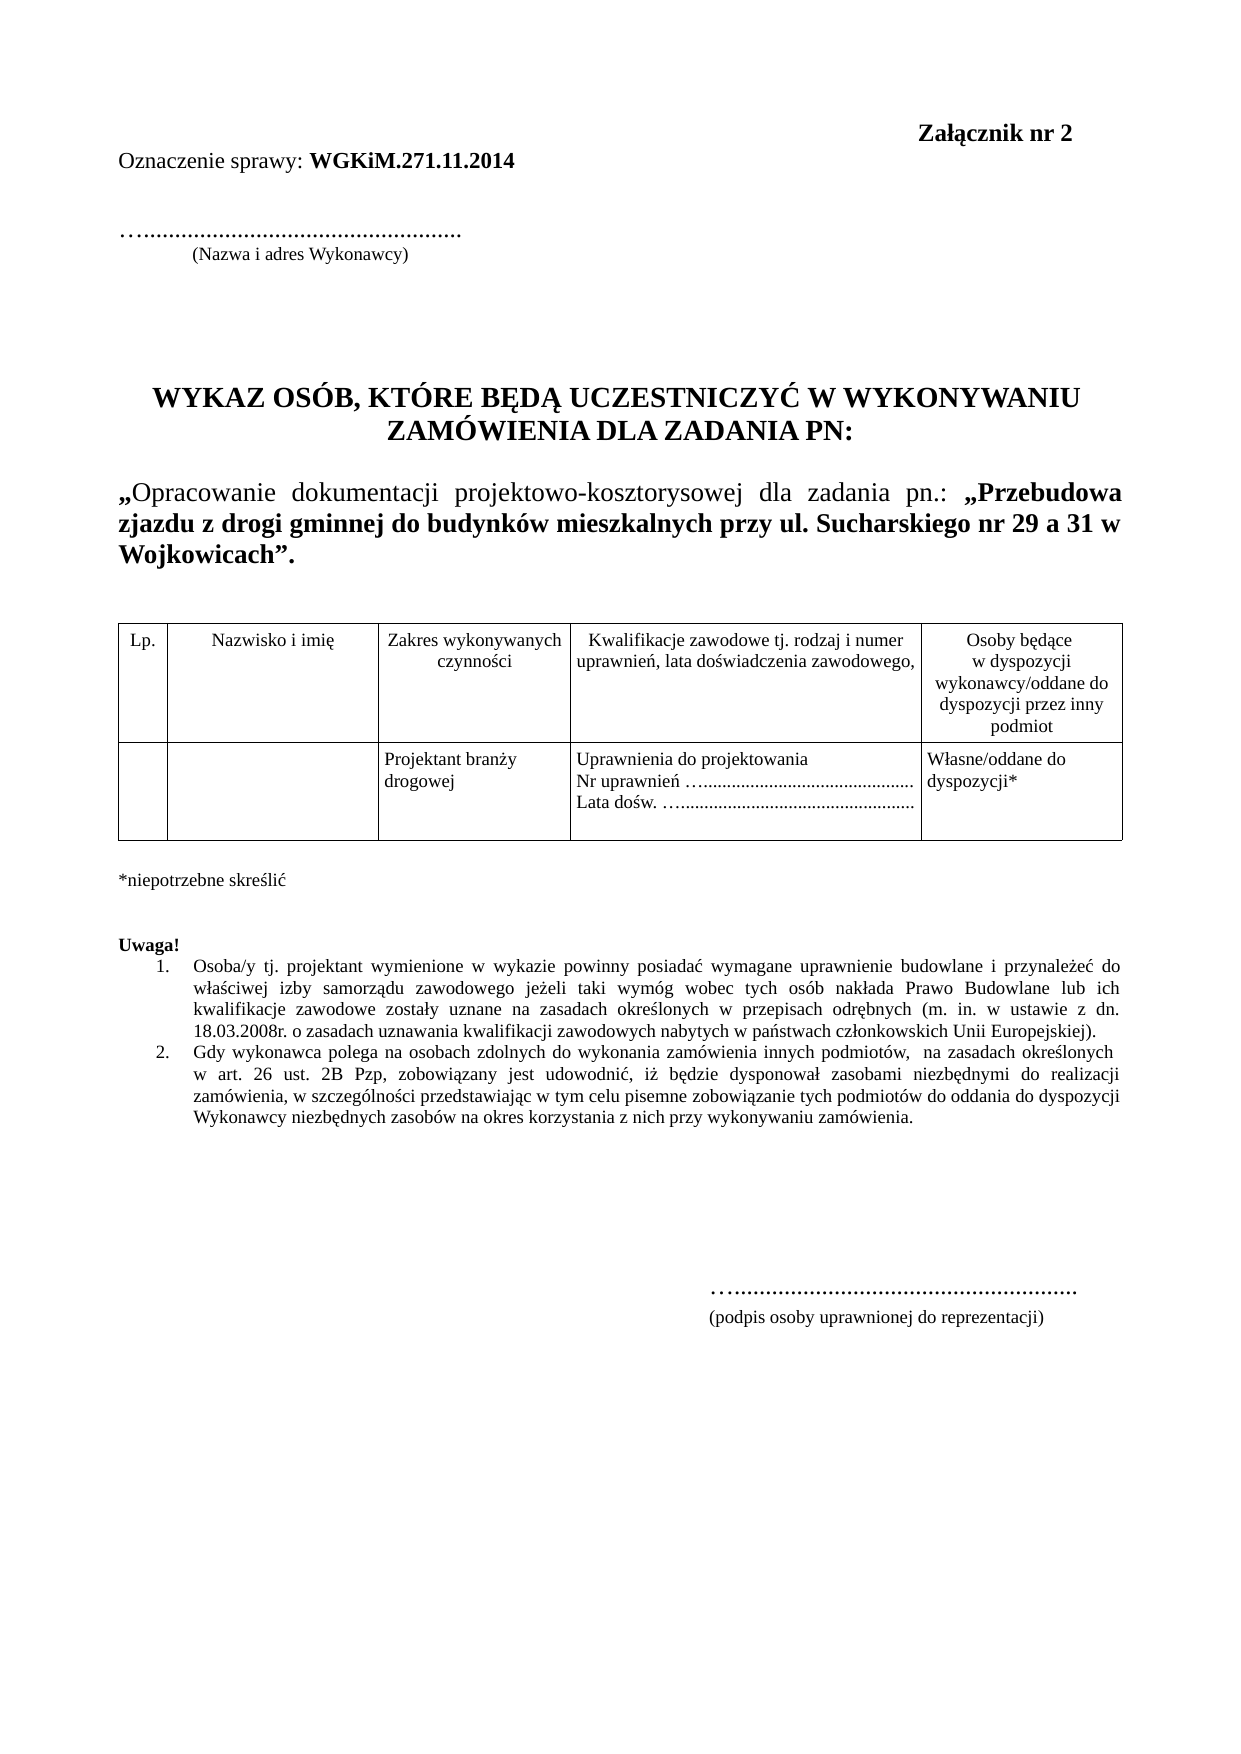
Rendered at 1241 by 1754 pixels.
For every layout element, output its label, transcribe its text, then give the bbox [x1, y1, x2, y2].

text Oznaczenie sprawy: WGKiM.271.11.2014 [118, 147, 1122, 173]
text (podpis osoby uprawnionej do reprezentacji) [118, 1300, 1122, 1329]
list Gdy wykonawca polega na osobach zdolnych do wykonania zamówienia innych podmiotów, na zasadach określonych w art. 26 ust. 2B Pzp, zobowiązany jest udowodnić, iż będzie dysponował zasobami niezbędnymi do realizacji zamówienia, w szczególności przedstawiając w tym celu pisemne zobowiązanie tych podmiotów do oddania do dyspozycji Wykonawcy niezbędnych zasobów na okres korzystania z nich przy wykonywaniu zamówienia. [156, 1041, 1122, 1128]
text …....................................................... [118, 1271, 1122, 1300]
table_header Zakres wykonywanych czynności [379, 624, 570, 742]
table_header Osoby będące w dyspozycji wykonawcy/oddane do dyspozycji przez inny podmiot [922, 624, 1122, 742]
text WYKAZ OSÓB, KTÓRE BĘDĄ UCZESTNICZYĆ W WYKONYWANIU [118, 380, 1122, 413]
text ZAMÓWIENIA DLA ZADANIA PN: [118, 413, 1122, 447]
table_cell Projektant branży drogowej [379, 743, 570, 840]
table_cell Uprawnienia do projektowania Nr uprawnień …............................................. Lata dośw. ….................................................. [571, 743, 921, 840]
table_cell [119, 743, 167, 840]
text …................................................... [118, 214, 1122, 243]
text (Nazwa i adres Wykonawcy) [118, 243, 1122, 265]
text „Opracowanie dokumentacji projektowo-kosztorysowej dla zadania pn.: „Przebudowa zjazdu z drogi gminnej do budynków mieszkalnych przy ul. Sucharskiego nr 29 a 31 w Wojkowicach”. [118, 476, 1122, 569]
table_header Kwalifikacje zawodowe tj. rodzaj i numer uprawnień, lata doświadczenia zawodowego, [571, 624, 921, 742]
table_cell [168, 743, 378, 840]
table_header Nazwisko i imię [168, 624, 378, 742]
table_header Lp. [119, 624, 167, 742]
list Osoba/y tj. projektant wymienione w wykazie powinny posiadać wymagane uprawnienie budowlane i przynależeć do właściwej izby samorządu zawodowego jeżeli taki wymóg wobec tych osób nakłada Prawo Budowlane lub ich kwalifikacje zawodowe zostały uznane na zasadach określonych w przepisach odrębnych (m. in. w ustawie z dn. 18.03.2008r. o zasadach uznawania kwalifikacji zawodowych nabytych w państwach członkowskich Unii Europejskiej). [156, 955, 1122, 1041]
text Uwaga! [118, 933, 1122, 955]
text Załącznik nr 2 [118, 118, 1122, 147]
text *niepotrzebne skreślić [118, 869, 1122, 890]
table_cell Własne/oddane do dyspozycji* [922, 743, 1122, 840]
